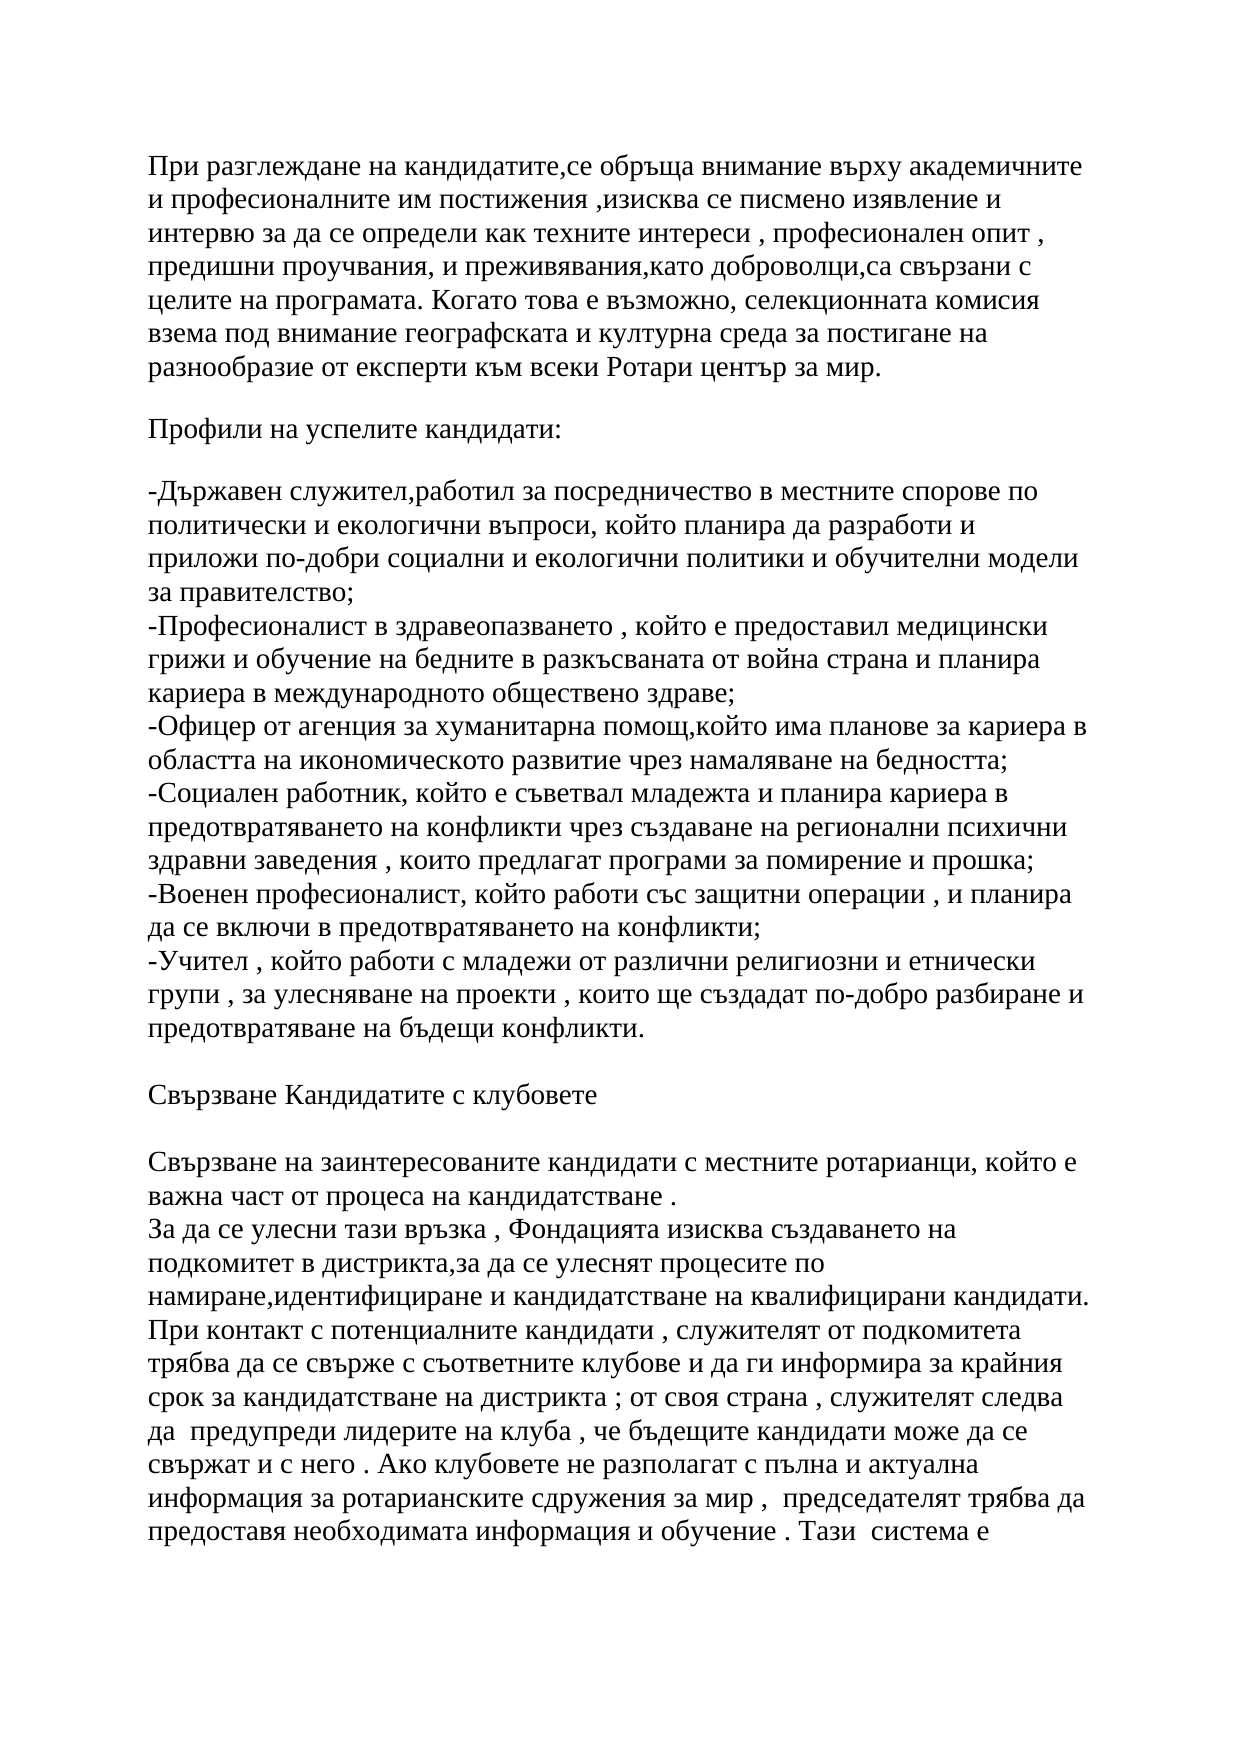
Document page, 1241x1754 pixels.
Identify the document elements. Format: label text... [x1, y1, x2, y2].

text Свързване на заинтересованите кандидати с местните ротарианци, който е важна част от процеса на кандидатстване . [148, 1144, 1093, 1211]
text Профили на успелите кандидати: [148, 411, 1093, 445]
text Свързване Кандидатите с клубовете [148, 1077, 1093, 1111]
text -Държавен служител,работил за посредничество в местните спорове по политически и екологични въпроси, който планира да разработи и приложи по-добри социални и екологични политики и обучителни модели за правителство; [148, 473, 1093, 608]
text За да се улесни тази връзка , Фондацията изисква създаването на подкомитет в дистрикта,за да се улеснят процесите по намиране,идентифициране и кандидатстване на квалифицирани кандидати. [148, 1211, 1093, 1312]
text -Професионалист в здравеопазването , който е предоставил медицински грижи и обучение на бедните в разкъсваната от война страна и планира кариера в международното обществено здраве; [148, 608, 1093, 708]
text -Учител , който работи с младежи от различни религиозни и етнически групи , за улесняване на проекти , които ще създадат по-добро разбиране и предотвратяване на бъдещи конфликти. [148, 943, 1093, 1044]
text -Военен професионалист, който работи със защитни операции , и планира да се включи в предотвратяването на конфликти; [148, 876, 1093, 943]
text -Офицер от агенция за хуманитарна помощ,който има планове за кариера в областта на икономическото развитие чрез намаляване на бедността; [148, 708, 1093, 775]
text При контакт с потенциалните кандидати , служителят от подкомитета трябва да се свърже с съответните клубове и да ги информира за крайния срок за кандидатстване на дистрикта ; от своя страна , служителят следва да предупреди лидерите на клуба , че бъдещите кандидати може да се свържат и с него . Ако клубовете не разполагат с пълна и актуална информация за ротарианските сдружения за мир , председателят трябва да предоставя необходимата информация и обучение . Тази система е [148, 1312, 1093, 1547]
text -Социален работник, който е съветвал младежта и планира кариера в предотвратяването на конфликти чрез създаване на регионални психични здравни заведения , които предлагат програми за помирение и прошка; [148, 775, 1093, 876]
text При разглеждане на кандидатите,се обръща внимание върху академичните и професионалните им постижения ,изисква се писмено изявление и интервю за да се определи как техните интереси , професионален опит , предишни проучвания, и преживявания,като доброволци,са свързани с целите на програмата. Когато това е възможно, селекционната комисия взема под внимание географската и културна среда за постигане на разнообразие от експерти към всеки Ротари център за мир. [148, 148, 1093, 382]
